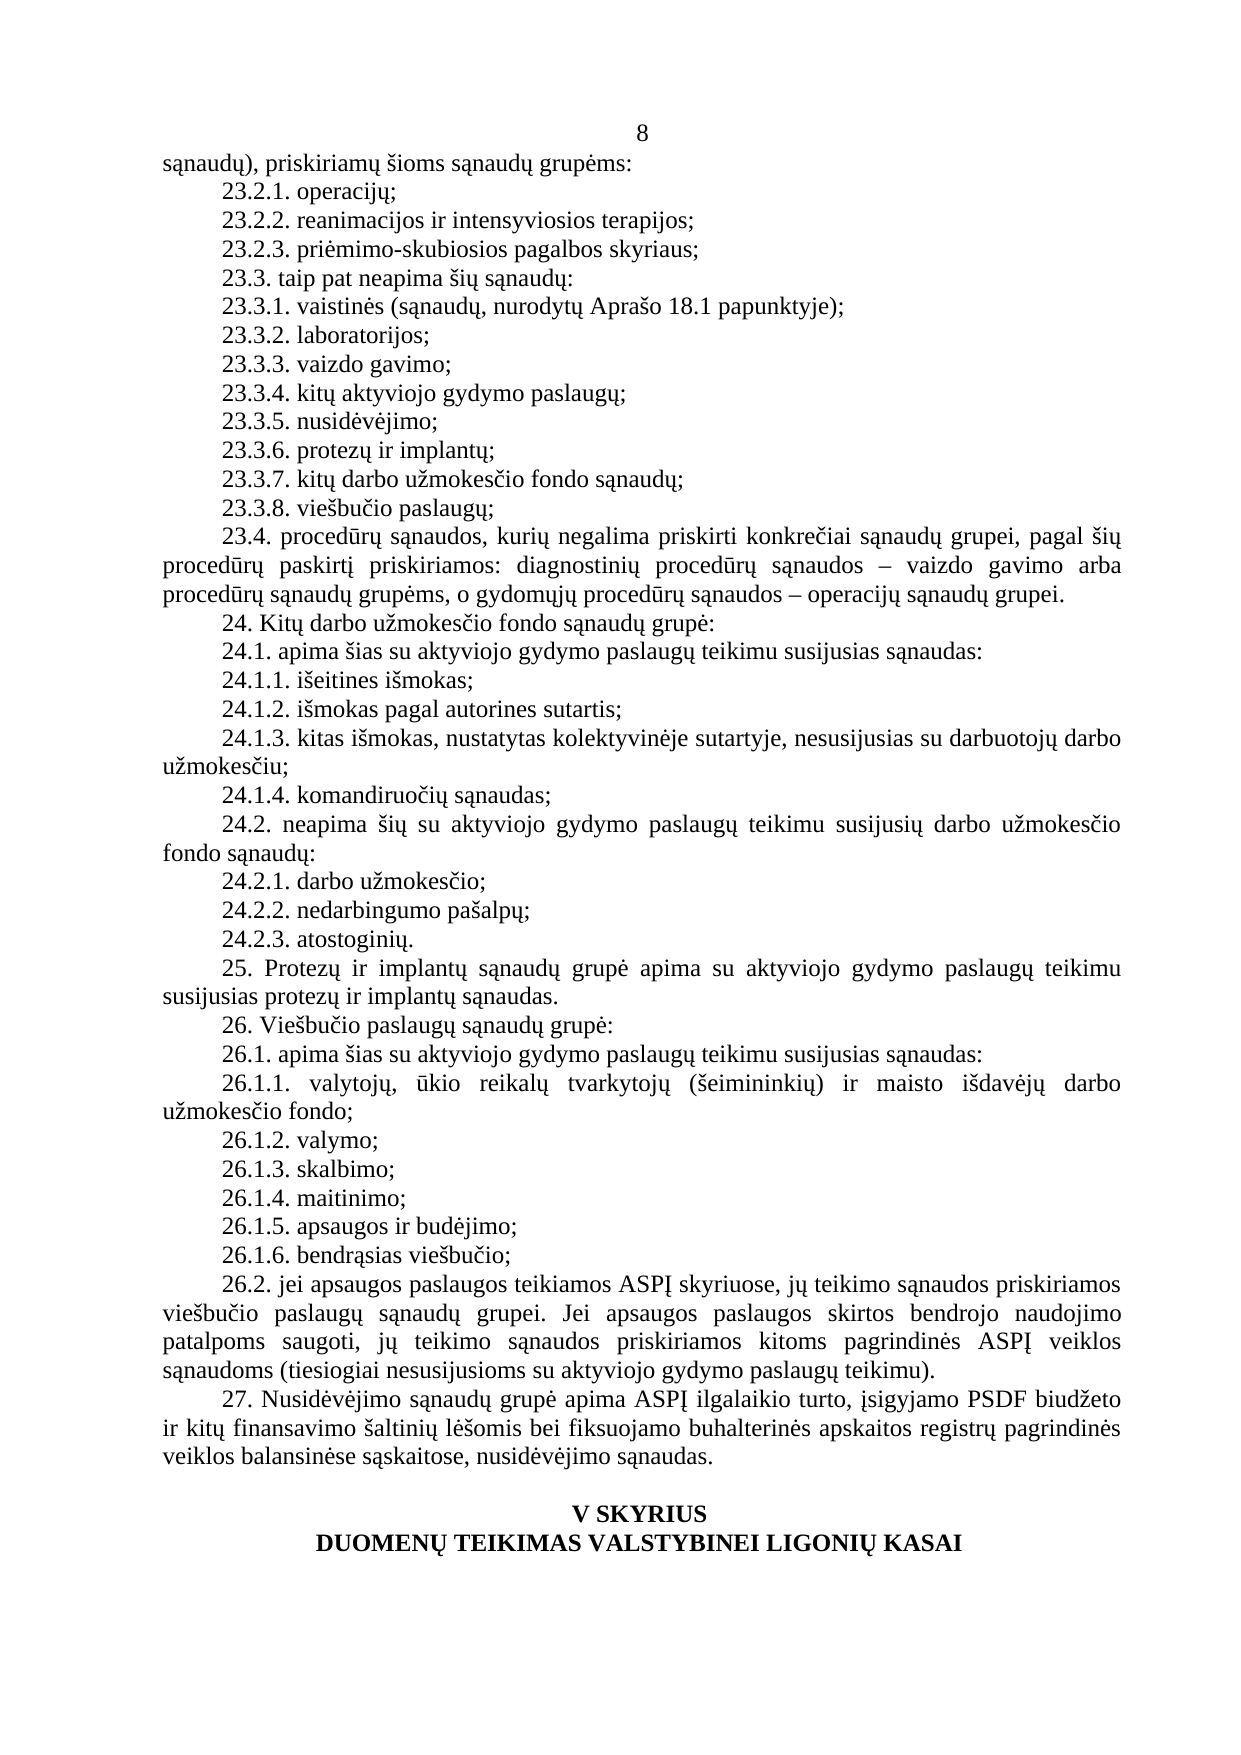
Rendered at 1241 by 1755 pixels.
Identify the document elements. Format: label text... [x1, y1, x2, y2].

text 23.3.1. vaistinės (sąnaudų, nurodytų Aprašo 18.1 papunktyje); [162, 291, 1122, 320]
text 26.1.3. skalbimo; [162, 1154, 1122, 1183]
text 24.1.1. išeitines išmokas; [162, 665, 1122, 694]
text 26. Viešbučio paslaugų sąnaudų grupė: [162, 1010, 1122, 1039]
text 24.1. apima šias su aktyviojo gydymo paslaugų teikimu susijusias sąnaudas: [162, 636, 1122, 665]
text 23.3. taip pat neapima šių sąnaudų: [162, 263, 1122, 291]
text V SKYRIUS [162, 1499, 1122, 1528]
text 24.2.2. nedarbingumo pašalpų; [162, 895, 1122, 924]
text 26.1.2. valymo; [162, 1125, 1122, 1154]
text 26.1.4. maitinimo; [162, 1183, 1122, 1211]
text 23.3.5. nusidėvėjimo; [162, 406, 1122, 435]
text 23.3.7. kitų darbo užmokesčio fondo sąnaudų; [162, 464, 1122, 493]
text 26.1.6. bendrąsias viešbučio; [162, 1240, 1122, 1269]
text 23.2.2. reanimacijos ir intensyviosios terapijos; [162, 205, 1122, 234]
text 26.1.1. valytojų, ūkio reikalų tvarkytojų (šeimininkių) ir maisto išdavėjų darbo užmokesčio fondo; [162, 1068, 1122, 1125]
text 23.2.1. operacijų; [162, 176, 1122, 205]
text 23.3.2. laboratorijos; [162, 320, 1122, 349]
text 24.1.4. komandiruočių sąnaudas; [162, 780, 1122, 809]
text 26.1. apima šias su aktyviojo gydymo paslaugų teikimu susijusias sąnaudas: [162, 1039, 1122, 1068]
text 24.2.3. atostoginių. [162, 924, 1122, 953]
text sąnaudų), priskiriamų šioms sąnaudų grupėms: [162, 148, 1122, 176]
text 27. Nusidėvėjimo sąnaudų grupė apima ASPĮ ilgalaikio turto, įsigyjamo PSDF biudžeto ir kitų finansavimo šaltinių lėšomis bei fiksuojamo buhalterinės apskaitos registrų pagrindinės veiklos balansinėse sąskaitose, nusidėvėjimo sąnaudas. [162, 1384, 1122, 1470]
text 24. Kitų darbo užmokesčio fondo sąnaudų grupė: [162, 608, 1122, 636]
text 23.4. procedūrų sąnaudos, kurių negalima priskirti konkrečiai sąnaudų grupei, pagal šių procedūrų paskirtį priskiriamos: diagnostinių procedūrų sąnaudos – vaizdo gavimo arba procedūrų sąnaudų grupėms, o gydomųjų procedūrų sąnaudos – operacijų sąnaudų grupei. [162, 521, 1122, 608]
text 25. Protezų ir implantų sąnaudų grupė apima su aktyviojo gydymo paslaugų teikimu susijusias protezų ir implantų sąnaudas. [162, 953, 1122, 1010]
text 23.3.4. kitų aktyviojo gydymo paslaugų; [162, 378, 1122, 406]
text 23.3.6. protezų ir implantų; [162, 435, 1122, 464]
text 26.2. jei apsaugos paslaugos teikiamos ASPĮ skyriuose, jų teikimo sąnaudos priskiriamos viešbučio paslaugų sąnaudų grupei. Jei apsaugos paslaugos skirtos bendrojo naudojimo patalpoms saugoti, jų teikimo sąnaudos priskiriamos kitoms pagrindinės ASPĮ veiklos sąnaudoms (tiesiogiai nesusijusioms su aktyviojo gydymo paslaugų teikimu). [162, 1269, 1122, 1384]
text 24.1.3. kitas išmokas, nustatytas kolektyvinėje sutartyje, nesusijusias su darbuotojų darbo užmokesčiu; [162, 723, 1122, 780]
text DUOMENŲ TEIKIMAS VALSTYBINEI LIGONIŲ KASAI [162, 1528, 1122, 1556]
text 23.3.8. viešbučio paslaugų; [162, 493, 1122, 521]
text 26.1.5. apsaugos ir budėjimo; [162, 1211, 1122, 1240]
text 23.2.3. priėmimo-skubiosios pagalbos skyriaus; [162, 234, 1122, 263]
text 24.1.2. išmokas pagal autorines sutartis; [162, 694, 1122, 723]
text 24.2. neapima šių su aktyviojo gydymo paslaugų teikimu susijusių darbo užmokesčio fondo sąnaudų: [162, 809, 1122, 866]
text 24.2.1. darbo užmokesčio; [162, 866, 1122, 895]
text 23.3.3. vaizdo gavimo; [162, 349, 1122, 378]
